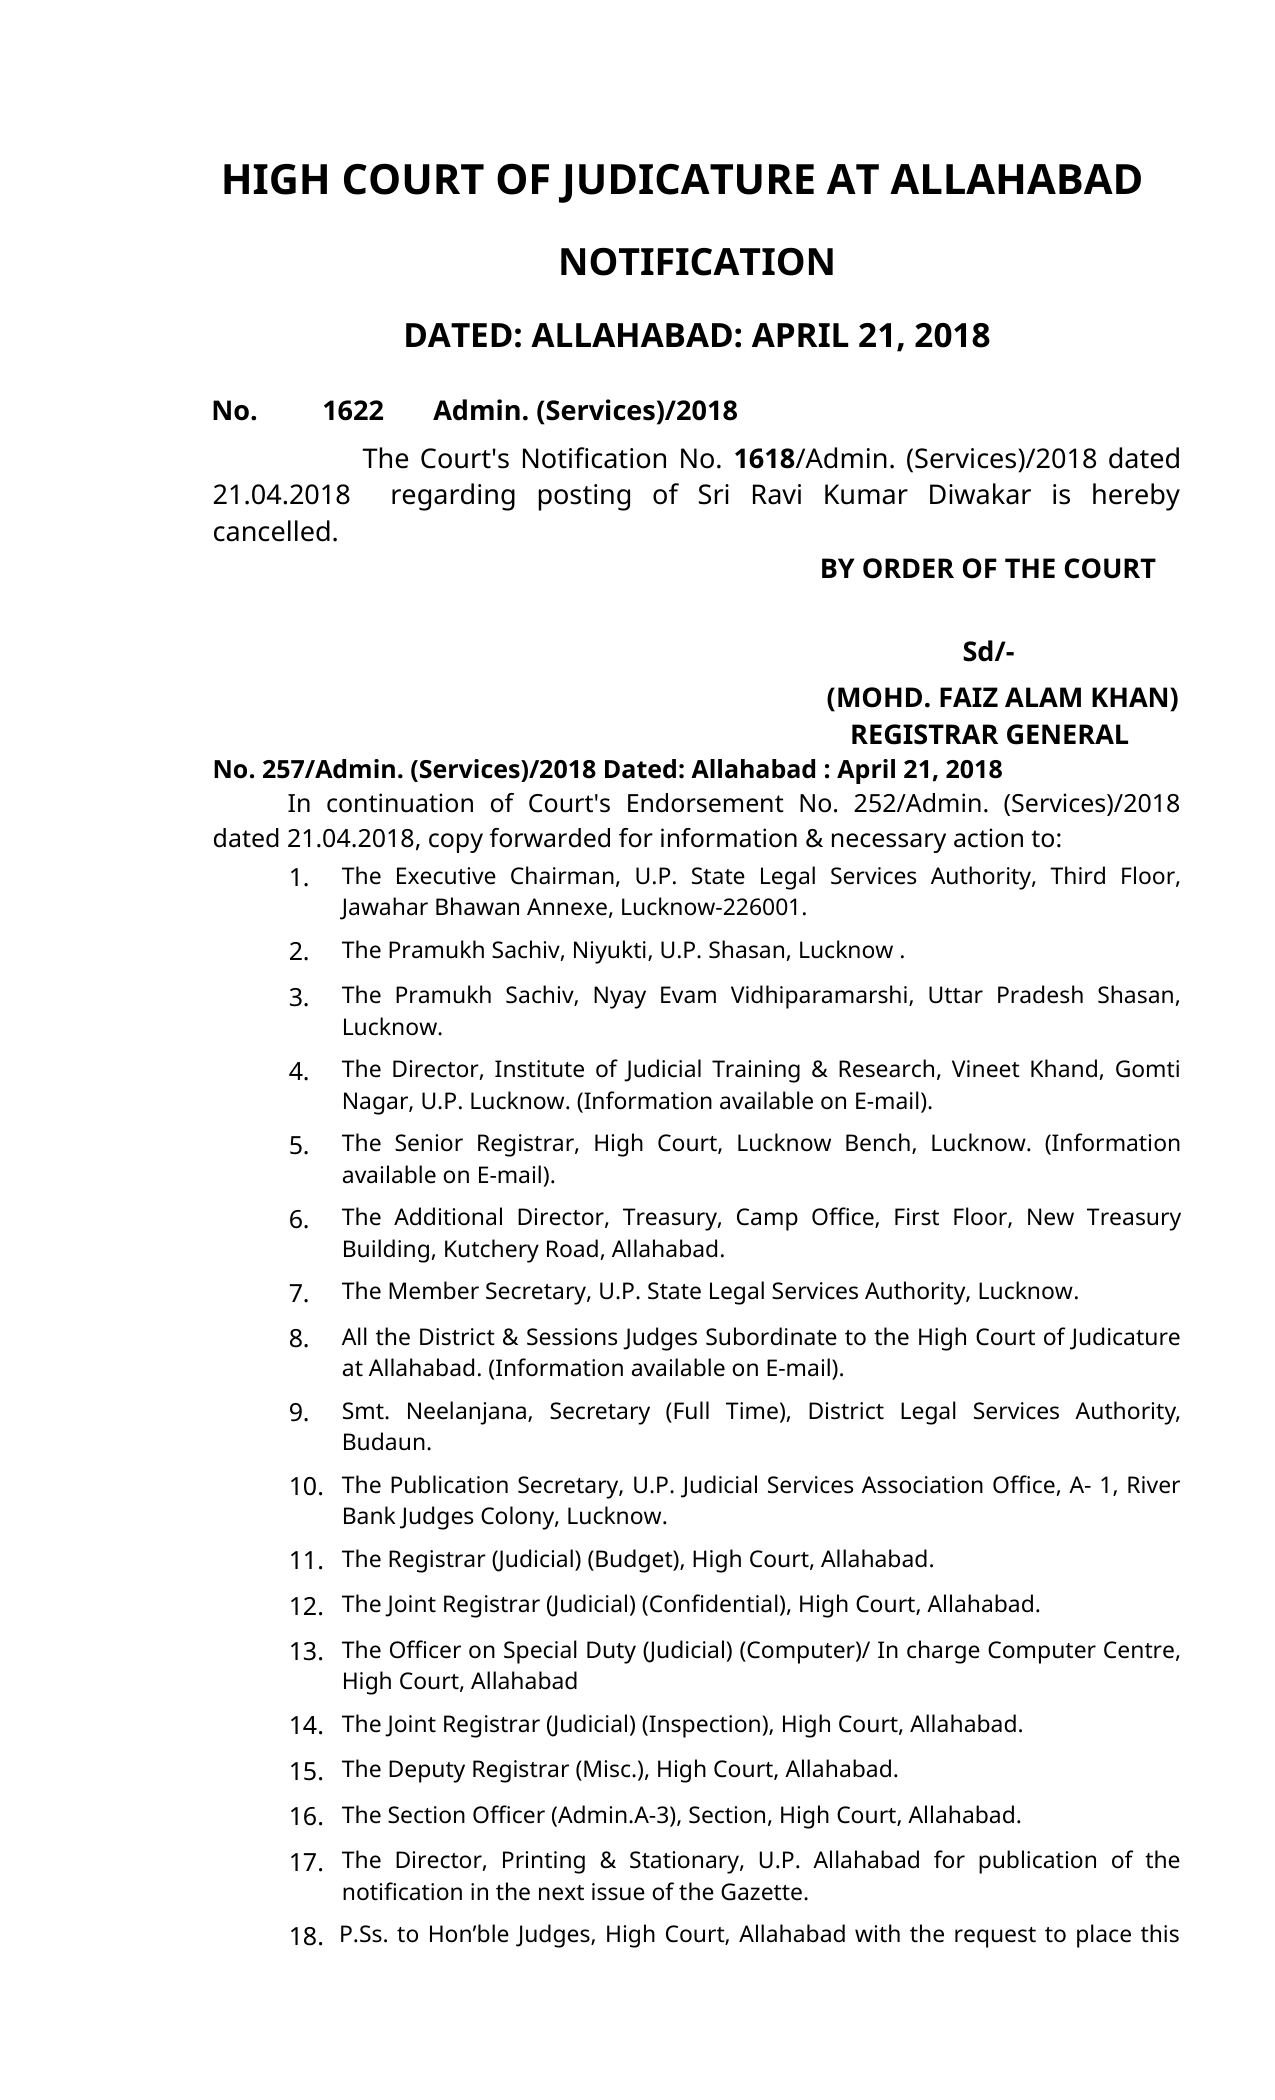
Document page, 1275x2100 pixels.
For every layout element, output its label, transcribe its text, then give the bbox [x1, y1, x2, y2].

table_cell [283, 1793, 336, 1838]
table_header [283, 854, 336, 928]
table_cell The Deputy Registrar (Misc.), High Court, Allahabad. [336, 1748, 1188, 1793]
table_cell The Registrar (Judicial) (Budget), High Court, Allahabad. [336, 1537, 1188, 1582]
table_cell The Pramukh Sachiv, Niyukti, U.P. Shasan, Lucknow . [336, 928, 1188, 974]
subtitle DATED: ALLAHABAD: APRIL 21, 2018 [212, 312, 1181, 357]
table_cell The Publication Secretary, U.P. Judicial Services Association Office, A- 1, River Bank Judges Colony, Lucknow. [336, 1463, 1188, 1537]
table_cell [283, 1122, 336, 1196]
text In continuation of Court's Endorsement No. 252/Admin. (Services)/2018 dated 21.04.2018, copy forwarded for information & necessary action to: [212, 786, 1181, 854]
table_cell The Section Officer (Admin.A-3), Section, High Court, Allahabad. [336, 1793, 1188, 1838]
table_cell The Joint Registrar (Judicial) (Inspection), High Court, Allahabad. [336, 1702, 1188, 1747]
table_cell [283, 1537, 336, 1582]
table_cell [283, 1315, 336, 1389]
table_cell The Member Secretary, U.P. State Legal Services Authority, Lucknow. [336, 1270, 1188, 1315]
table_header Admin. (Services)/2018 [422, 380, 770, 439]
table_cell [283, 1270, 336, 1315]
table_header 1622 [284, 380, 422, 439]
table_cell [283, 1583, 336, 1628]
table_cell [283, 974, 336, 1048]
text Sd/- [212, 632, 1181, 669]
text No. 257/Admin. (Services)/2018 Dated: Allahabad : April 21, 2018 [62, 752, 1181, 786]
table_cell All the District & Sessions Judges Subordinate to the High Court of Judicature at Allahabad. (Information available on E-mail). [336, 1315, 1188, 1389]
text BY ORDER OF THE COURT [212, 550, 1181, 587]
table_cell [283, 1048, 336, 1122]
table_cell The Additional Director, Treasury, Camp Office, First Floor, New Treasury Building, Kutchery Road, Allahabad. [336, 1196, 1188, 1269]
table_header The Executive Chairman, U.P. State Legal Services Authority, Third Floor, Jawahar Bhawan Annexe, Lucknow-226001. [336, 854, 1188, 928]
table_cell The Director, Institute of Judicial Training & Research, Vineet Khand, Gomti Nagar, U.P. Lucknow. (Information available on E-mail). [336, 1048, 1188, 1122]
text REGISTRAR GENERAL [62, 715, 1181, 752]
table_cell P.Ss. to Hon’ble Judges, High Court, Allahabad with the request to place this [336, 1913, 1188, 1958]
table_cell [283, 1839, 336, 1912]
table_cell The Director, Printing & Stationary, U.P. Allahabad for publication of the notification in the next issue of the Gazette. [336, 1839, 1188, 1912]
table_cell [283, 1389, 336, 1463]
text (MOHD. FAIZ ALAM KHAN) [212, 678, 1181, 715]
subtitle NOTIFICATION [212, 235, 1181, 286]
table_cell [283, 1913, 336, 1958]
table_cell [283, 1748, 336, 1793]
text The Court's Notification No. 1618/Admin. (Services)/2018 dated 21.04.2018 regarding posting of Sri Ravi Kumar Diwakar is hereby cancelled. [212, 439, 1181, 550]
table_cell Smt. Neelanjana, Secretary (Full Time), District Legal Services Authority, Budaun. [336, 1389, 1188, 1463]
table_cell [283, 1628, 336, 1702]
table_header No. [200, 380, 284, 439]
table_cell The Pramukh Sachiv, Nyay Evam Vidhiparamarshi, Uttar Pradesh Shasan, Lucknow. [336, 974, 1188, 1048]
table_cell [283, 1196, 336, 1269]
title HIGH COURT OF JUDICATURE AT ALLAHABAD [175, 150, 1189, 207]
table_cell [283, 1463, 336, 1537]
table_cell [283, 928, 336, 974]
table_cell The Joint Registrar (Judicial) (Confidential), High Court, Allahabad. [336, 1583, 1188, 1628]
table_cell The Senior Registrar, High Court, Lucknow Bench, Lucknow. (Information available on E-mail). [336, 1122, 1188, 1196]
table_cell The Officer on Special Duty (Judicial) (Computer)/ In charge Computer Centre, High Court, Allahabad [336, 1628, 1188, 1702]
table_cell [283, 1702, 336, 1747]
